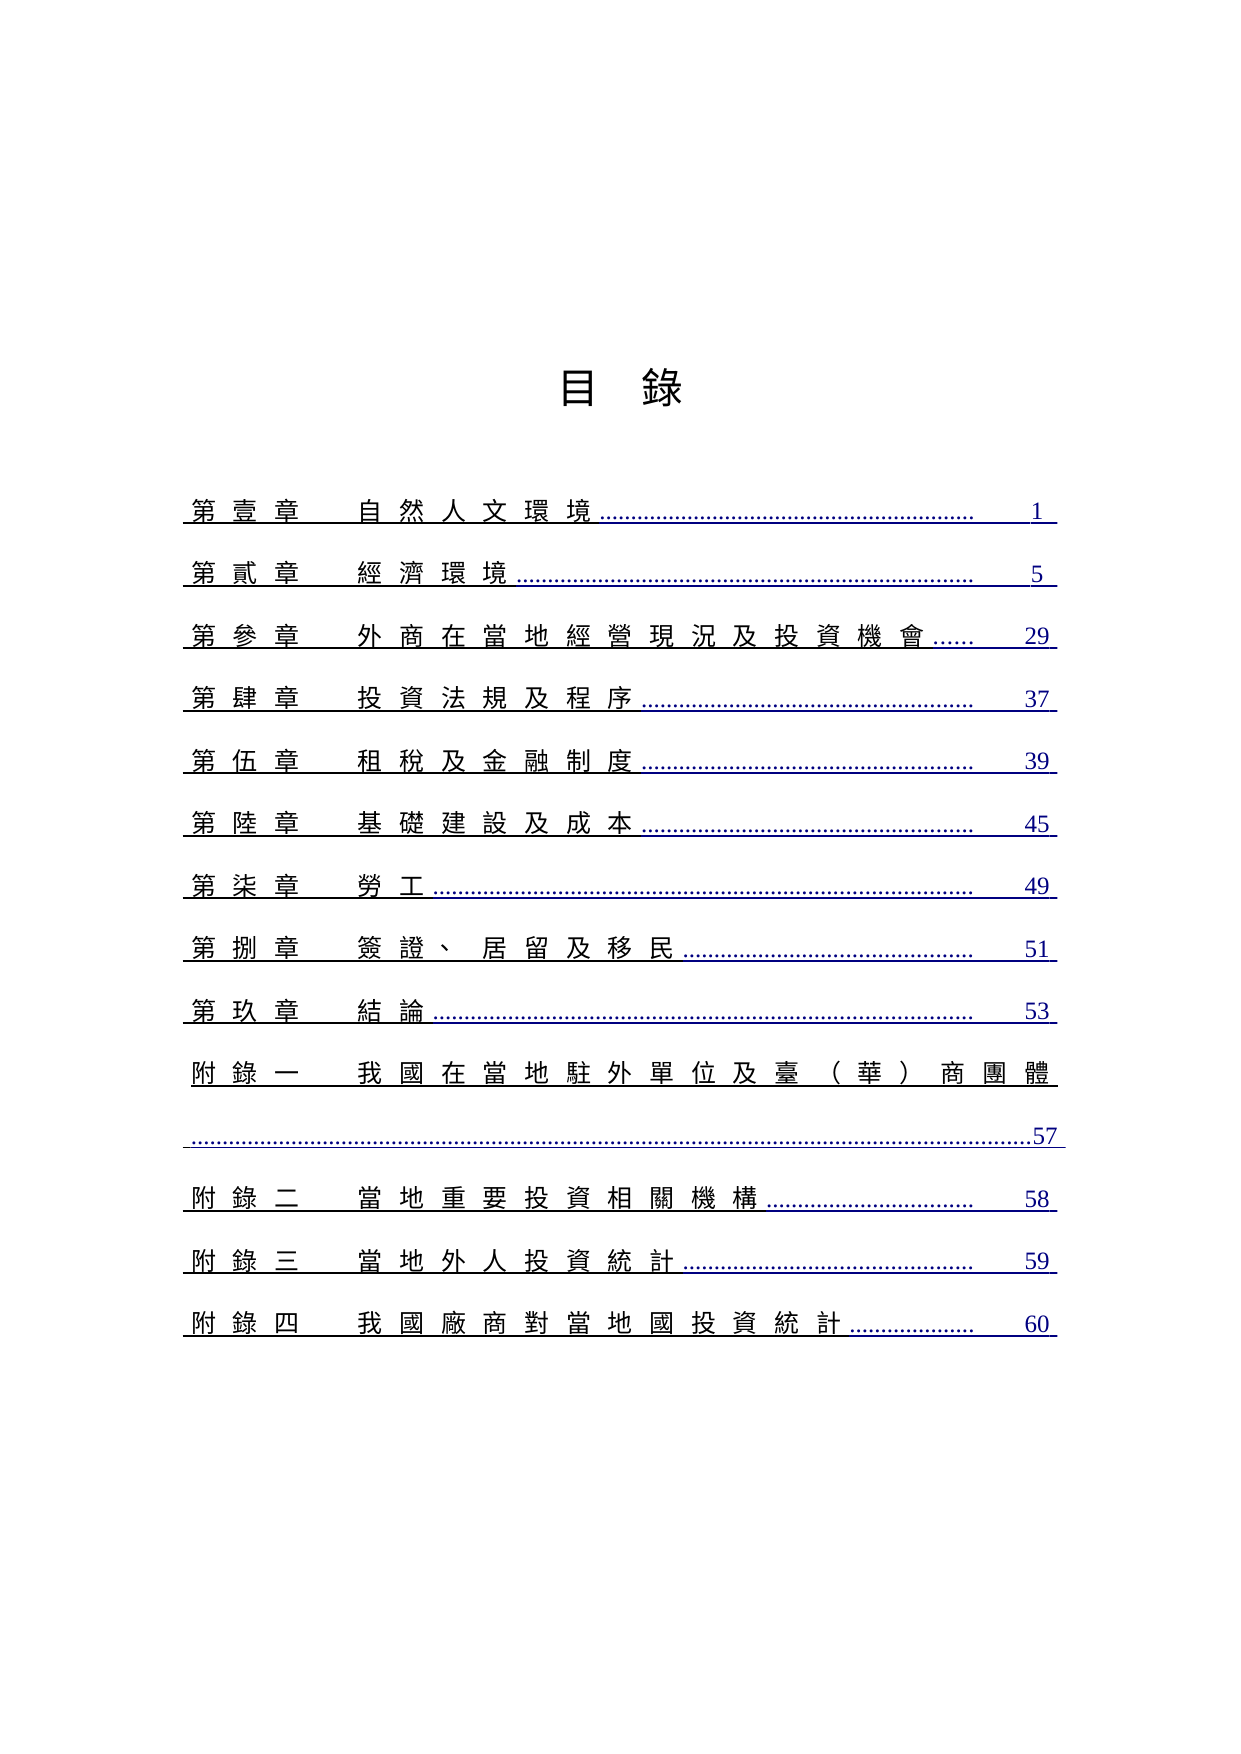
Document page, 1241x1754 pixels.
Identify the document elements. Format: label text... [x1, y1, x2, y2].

text 第伍章 租稅及金融制度 39 [183, 719, 1058, 772]
text 第參章 外商在當地經營現況及投資機會 29 [183, 594, 1058, 647]
text 第陸章 基礎建設及成本 45 [183, 781, 1058, 835]
text 第玖章 結論 53 [183, 969, 1058, 1022]
text 附錄一 我國在當地駐外單位及臺（華）商團體 57 [183, 1031, 1058, 1147]
text 附錄四 我國廠商對當地國投資統計 60 [183, 1281, 1058, 1335]
text [183, 1337, 1058, 1344]
text 第肆章 投資法規及程序 37 [183, 656, 1058, 710]
text [183, 774, 1058, 781]
text [183, 962, 1058, 969]
text 附錄三 當地外人投資統計 59 [183, 1219, 1058, 1272]
text [183, 712, 1058, 719]
text [183, 649, 1058, 656]
text [183, 524, 1058, 531]
text 第貳章 經濟環境 5 [183, 531, 1058, 585]
text [183, 587, 1058, 594]
text [183, 837, 1058, 844]
text 第柒章 勞工 49 [183, 844, 1058, 897]
text [183, 1212, 1058, 1219]
text [183, 1148, 1058, 1156]
text [183, 1274, 1058, 1281]
text 第壹章 自然人文環境 1 [183, 469, 1058, 522]
text 第捌章 簽證、居留及移民 51 [183, 906, 1058, 960]
text 附錄二 當地重要投資相關機構 58 [183, 1156, 1058, 1210]
text [183, 899, 1058, 906]
text 目 錄 [183, 344, 1058, 406]
text [183, 1024, 1058, 1031]
